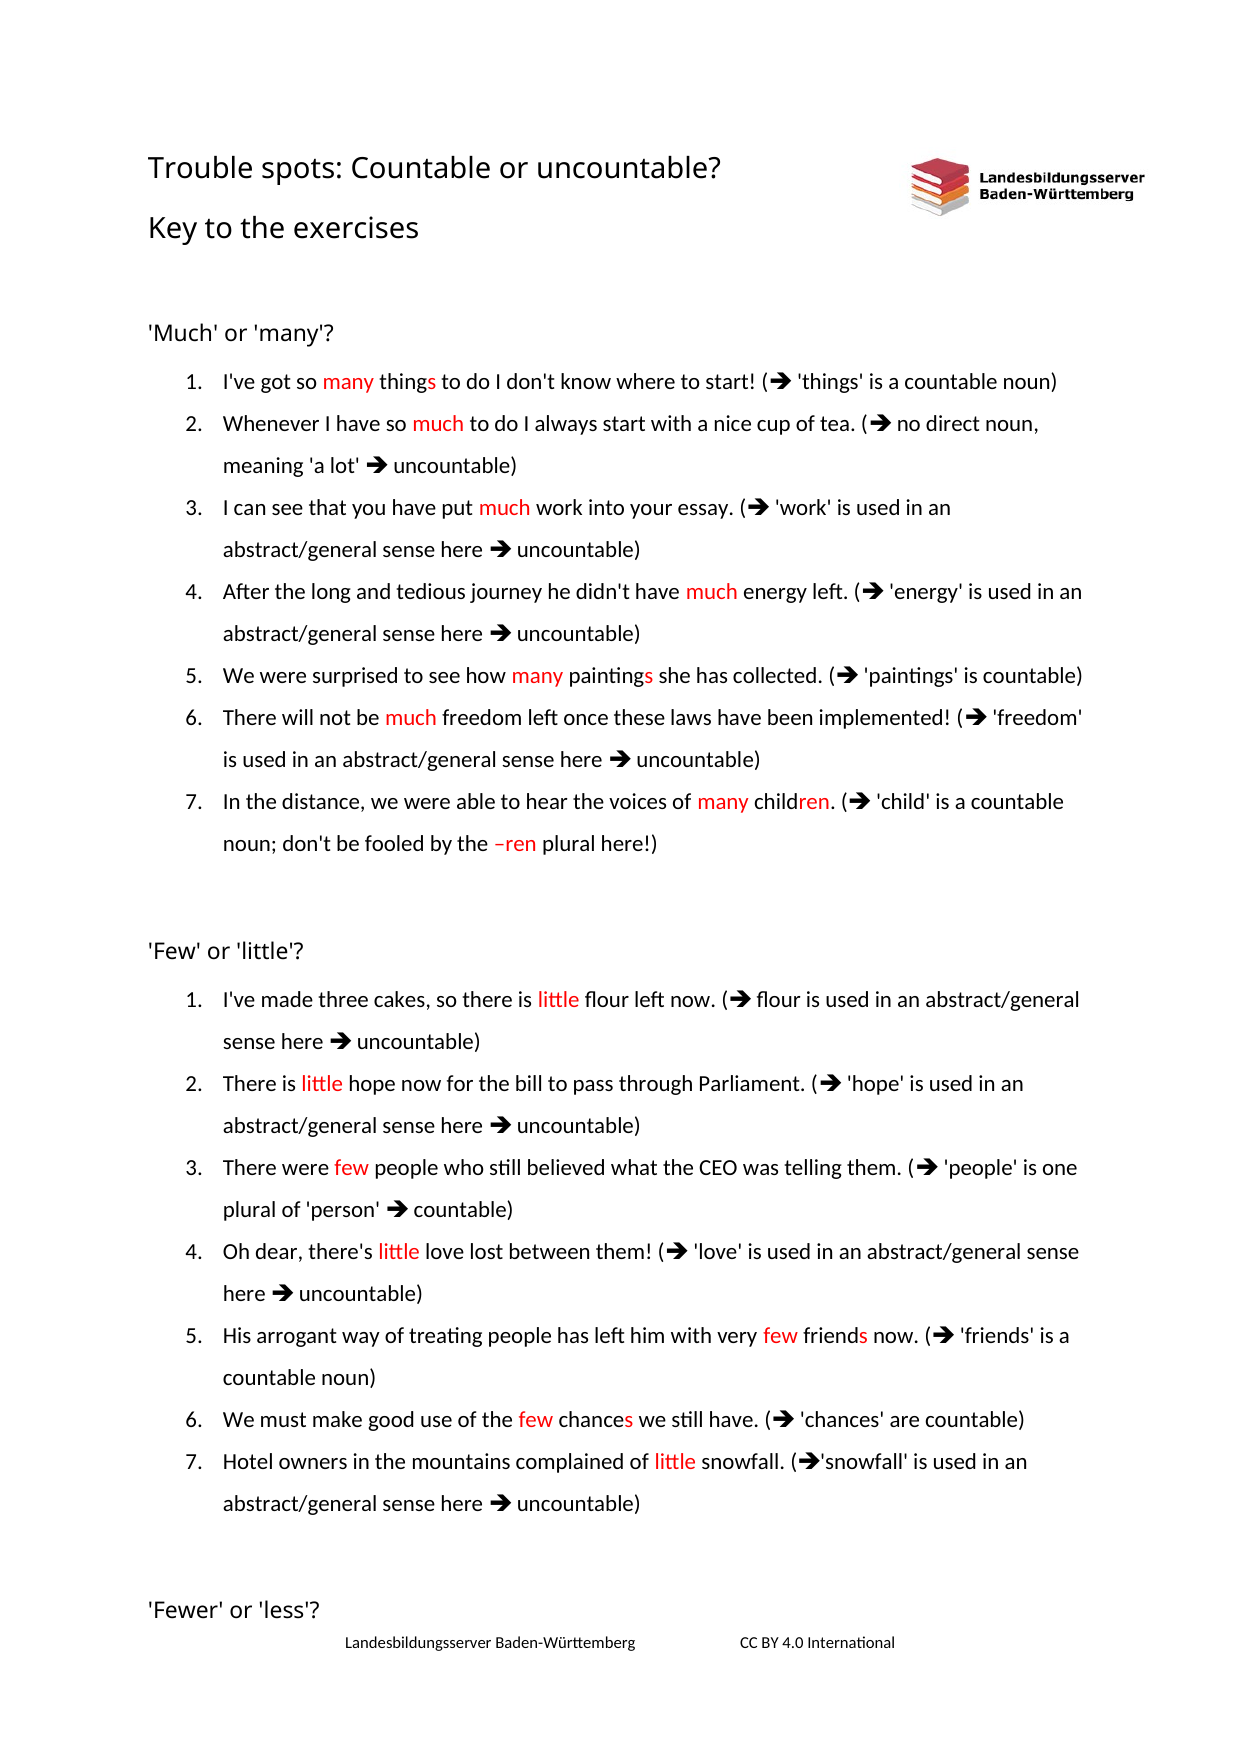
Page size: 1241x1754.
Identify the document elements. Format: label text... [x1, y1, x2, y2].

list Hotel owners in the mountains complained of little snowfall. ('snowfall' is used in an abstract/general sense here  uncountable) [185, 1447, 1093, 1517]
text 'Few' or 'little'? [148, 935, 1093, 966]
list I've got so many things to do I don't know where to start! ( 'things' is a countable noun) [185, 367, 1093, 395]
list After the long and tedious journey he didn't have much energy left. ( 'energy' is used in an abstract/general sense here  uncountable) [185, 577, 1093, 647]
text 'Much' or 'many'? [148, 317, 1093, 348]
text Trouble spots: Countable or uncountable? [148, 148, 899, 187]
list There will not be much freedom left once these laws have been implemented! ( 'freedom' is used in an abstract/general sense here  uncountable) [185, 703, 1093, 773]
list We were surprised to see how many paintings she has collected. ( 'paintings' is countable) [185, 661, 1093, 689]
list There is little hope now for the bill to pass through Parliament. ( 'hope' is used in an abstract/general sense here  uncountable) [185, 1069, 1093, 1139]
list I've made three cakes, so there is little flour left now. ( flour is used in an abstract/general sense here  uncountable) [185, 985, 1093, 1055]
text Key to the exercises [148, 207, 1093, 247]
text 'Fewer' or 'less'? [148, 1594, 1093, 1626]
picture [899, 147, 1150, 219]
list His arrogant way of treating people has left him with very few friends now. ( 'friends' is a countable noun) [185, 1321, 1093, 1391]
list Whenever I have so much to do I always start with a nice cup of tea. ( no direct noun, meaning 'a lot'  uncountable) [185, 409, 1093, 479]
list In the distance, we were able to hear the voices of many children. ( 'child' is a countable noun; don't be fooled by the –ren plural here!) [185, 787, 1093, 857]
list We must make good use of the few chances we still have. ( 'chances' are countable) [185, 1405, 1093, 1433]
list I can see that you have put much work into your essay. ( 'work' is used in an abstract/general sense here  uncountable) [185, 493, 1093, 563]
list There were few people who still believed what the CEO was telling them. ( 'people' is one plural of 'person'  countable) [185, 1153, 1093, 1223]
list Oh dear, there's little love lost between them! ( 'love' is used in an abstract/general sense here  uncountable) [185, 1237, 1093, 1307]
